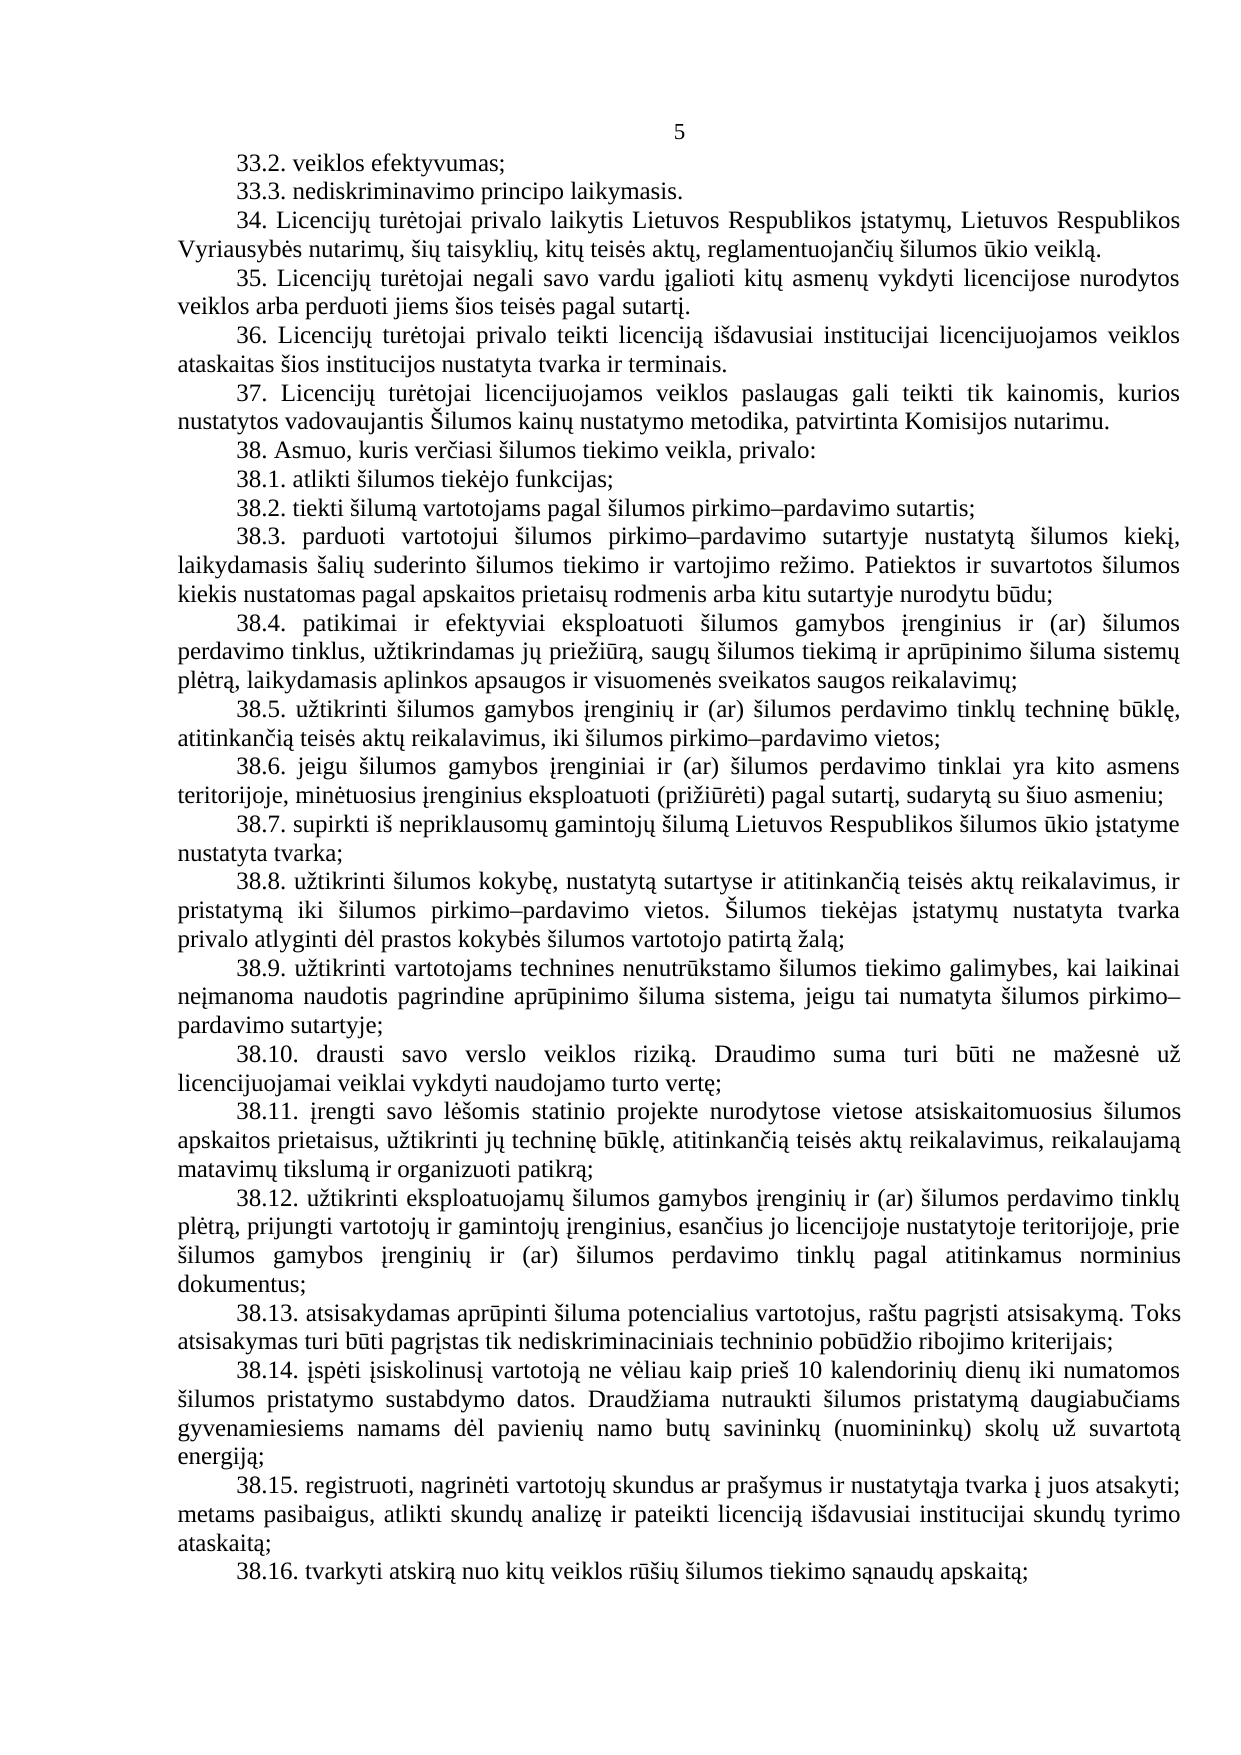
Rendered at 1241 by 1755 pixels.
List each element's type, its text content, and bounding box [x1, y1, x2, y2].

text 35. Licencijų turėtojai negali savo vardu įgalioti kitų asmenų vykdyti licencijose nurodytos veiklos arba perduoti jiems šios teisės pagal sutartį. [177, 263, 1181, 320]
text 38.1. atlikti šilumos tiekėjo funkcijas; [177, 464, 1181, 493]
text 38. Asmuo, kuris verčiasi šilumos tiekimo veikla, privalo: [177, 435, 1181, 464]
text 38.3. parduoti vartotojui šilumos pirkimo–pardavimo sutartyje nustatytą šilumos kiekį, laikydamasis šalių suderinto šilumos tiekimo ir vartojimo režimo. Patiektos ir suvartotos šilumos kiekis nustatomas pagal apskaitos prietaisų rodmenis arba kitu sutartyje nurodytu būdu; [177, 521, 1181, 608]
text 38.8. užtikrinti šilumos kokybę, nustatytą sutartyse ir atitinkančią teisės aktų reikalavimus, ir pristatymą iki šilumos pirkimo–pardavimo vietos. Šilumos tiekėjas įstatymų nustatyta tvarka privalo atlyginti dėl prastos kokybės šilumos vartotojo patirtą žalą; [177, 866, 1181, 953]
text 38.2. tiekti šilumą vartotojams pagal šilumos pirkimo–pardavimo sutartis; [177, 493, 1181, 521]
text 33.3. nediskriminavimo principo laikymasis. [177, 176, 1181, 205]
text 38.9. užtikrinti vartotojams technines nenutrūkstamo šilumos tiekimo galimybes, kai laikinai neįmanoma naudotis pagrindine aprūpinimo šiluma sistema, jeigu tai numatyta šilumos pirkimo–pardavimo sutartyje; [177, 953, 1181, 1039]
text 37. Licencijų turėtojai licencijuojamos veiklos paslaugas gali teikti tik kainomis, kurios nustatytos vadovaujantis Šilumos kainų nustatymo metodika, patvirtinta Komisijos nutarimu. [177, 378, 1181, 435]
text 38.16. tvarkyti atskirą nuo kitų veiklos rūšių šilumos tiekimo sąnaudų apskaitą; [177, 1556, 1181, 1585]
text 38.13. atsisakydamas aprūpinti šiluma potencialius vartotojus, raštu pagrįsti atsisakymą. Toks atsisakymas turi būti pagrįstas tik nediskriminaciniais techninio pobūdžio ribojimo kriterijais; [177, 1298, 1181, 1355]
text 33.2. veiklos efektyvumas; [177, 148, 1181, 176]
text 38.5. užtikrinti šilumos gamybos įrenginių ir (ar) šilumos perdavimo tinklų techninę būklę, atitinkančią teisės aktų reikalavimus, iki šilumos pirkimo–pardavimo vietos; [177, 694, 1181, 751]
text 38.4. patikimai ir efektyviai eksploatuoti šilumos gamybos įrenginius ir (ar) šilumos perdavimo tinklus, užtikrindamas jų priežiūrą, saugų šilumos tiekimą ir aprūpinimo šiluma sistemų plėtrą, laikydamasis aplinkos apsaugos ir visuomenės sveikatos saugos reikalavimų; [177, 608, 1181, 694]
text 38.12. užtikrinti eksploatuojamų šilumos gamybos įrenginių ir (ar) šilumos perdavimo tinklų plėtrą, prijungti vartotojų ir gamintojų įrenginius, esančius jo licencijoje nustatytoje teritorijoje, prie šilumos gamybos įrenginių ir (ar) šilumos perdavimo tinklų pagal atitinkamus norminius dokumentus; [177, 1183, 1181, 1298]
text 38.6. jeigu šilumos gamybos įrenginiai ir (ar) šilumos perdavimo tinklai yra kito asmens teritorijoje, minėtuosius įrenginius eksploatuoti (prižiūrėti) pagal sutartį, sudarytą su šiuo asmeniu; [177, 751, 1181, 809]
text 38.15. registruoti, nagrinėti vartotojų skundus ar prašymus ir nustatytąja tvarka į juos atsakyti; metams pasibaigus, atlikti skundų analizę ir pateikti licenciją išdavusiai institucijai skundų tyrimo ataskaitą; [177, 1470, 1181, 1556]
text 38.11. įrengti savo lėšomis statinio projekte nurodytose vietose atsiskaitomuosius šilumos apskaitos prietaisus, užtikrinti jų techninę būklę, atitinkančią teisės aktų reikalavimus, reikalaujamą matavimų tikslumą ir organizuoti patikrą; [177, 1096, 1181, 1183]
text 38.14. įspėti įsiskolinusį vartotoją ne vėliau kaip prieš 10 kalendorinių dienų iki numatomos šilumos pristatymo sustabdymo datos. Draudžiama nutraukti šilumos pristatymą daugiabučiams gyvenamiesiems namams dėl pavienių namo butų savininkų (nuomininkų) skolų už suvartotą energiją; [177, 1355, 1181, 1470]
text 38.7. supirkti iš nepriklausomų gamintojų šilumą Lietuvos Respublikos šilumos ūkio įstatyme nustatyta tvarka; [177, 809, 1181, 866]
text 34. Licencijų turėtojai privalo laikytis Lietuvos Respublikos įstatymų, Lietuvos Respublikos Vyriausybės nutarimų, šių taisyklių, kitų teisės aktų, reglamentuojančių šilumos ūkio veiklą. [177, 205, 1181, 263]
text 38.10. drausti savo verslo veiklos riziką. Draudimo suma turi būti ne mažesnė už licencijuojamai veiklai vykdyti naudojamo turto vertę; [177, 1039, 1181, 1096]
text 36. Licencijų turėtojai privalo teikti licenciją išdavusiai institucijai licencijuojamos veiklos ataskaitas šios institucijos nustatyta tvarka ir terminais. [177, 320, 1181, 378]
